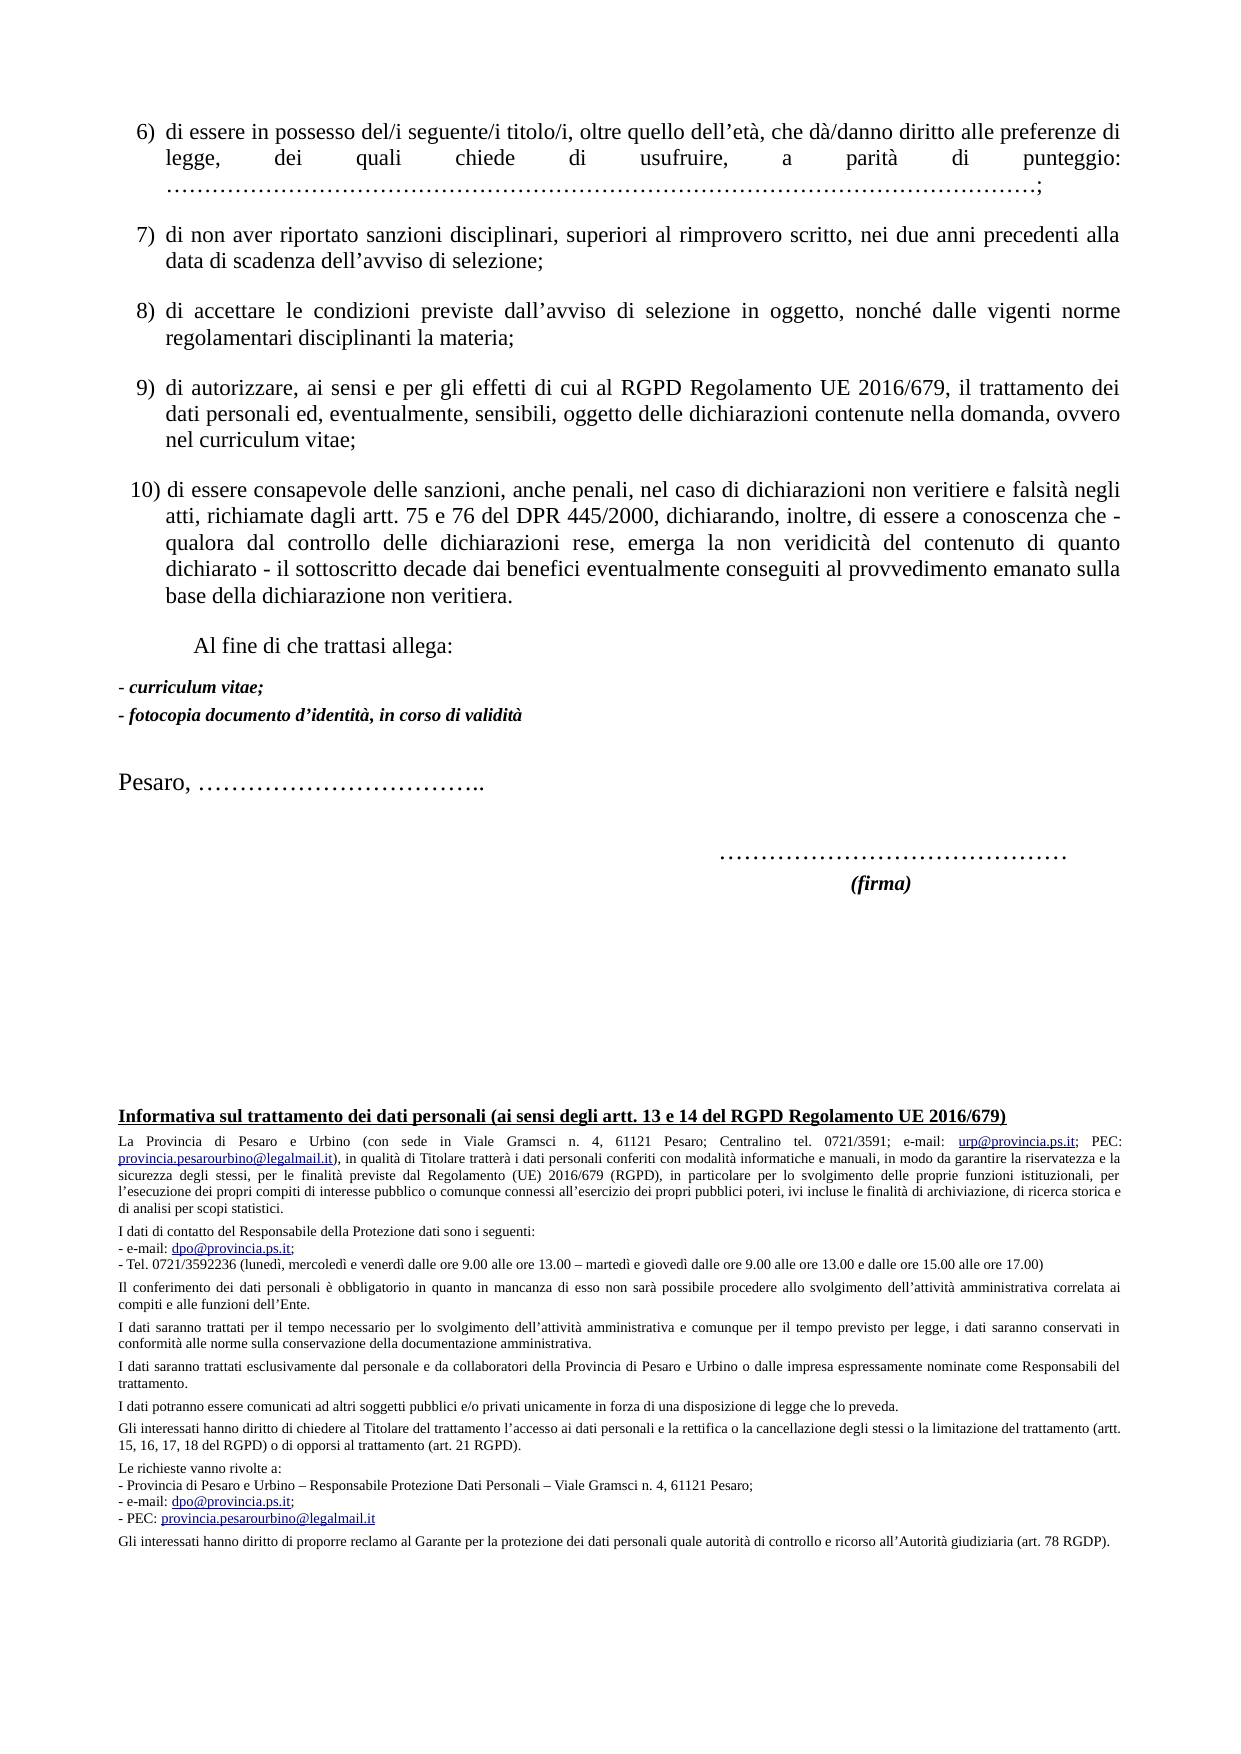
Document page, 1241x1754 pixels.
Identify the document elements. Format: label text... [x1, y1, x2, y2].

text Gli interessati hanno diritto di proporre reclamo al Garante per la protezione dei dati personali quale autorità di controllo e ricorso all’Autorità giudiziaria (art. 78 RGDP). [118, 1532, 1122, 1549]
text Pesaro, …………………………….. [118, 767, 1131, 796]
text - e-mail: dpo@provincia.ps.it; [118, 1239, 1122, 1256]
text Il conferimento dei dati personali è obbligatorio in quanto in mancanza di esso non sarà possibile procedere allo svolgimento dell’attività amministrativa correlata ai compiti e alle funzioni dell’Ente. [118, 1279, 1122, 1312]
text Gli interessati hanno diritto di chiedere al Titolare del trattamento l’accesso ai dati personali e la rettifica o la cancellazione degli stessi o la limitazione del trattamento (artt. 15, 16, 17, 18 del RGPD) o di opporsi al trattamento (art. 21 RGPD). [118, 1420, 1122, 1453]
text - curriculum vitae; [118, 676, 1131, 698]
text I dati potranno essere comunicati ad altri soggetti pubblici e/o privati unicamente in forza di una disposizione di legge che lo preveda. [118, 1397, 1122, 1414]
text - fotocopia documento d’identità, in corso di validità [118, 704, 1131, 725]
text I dati saranno trattati esclusivamente dal personale e da collaboratori della Provincia di Pesaro e Urbino o dalle impresa espressamente nominate come Responsabili del trattamento. [118, 1358, 1122, 1391]
text 8) di accettare le condizioni previste dall’avviso di selezione in oggetto, nonché dalle vigenti norme regolamentari disciplinanti la materia; [136, 297, 1122, 350]
text 6) di essere in possesso del/i seguente/i titolo/i, oltre quello dell’età, che dà/danno diritto alle preferenze di legge, dei quali chiede di usufruire, a parità di punteggio: ……………………………………………………………………………………………………; [136, 118, 1122, 197]
text - PEC: provincia.pesarourbino@legalmail.it [118, 1510, 1122, 1527]
text …………………………………… [118, 836, 1131, 865]
text (firma) [118, 871, 1128, 895]
text 10) di essere consapevole delle sanzioni, anche penali, nel caso di dichiarazioni non veritiere e falsità negli atti, richiamate dagli artt. 75 e 76 del DPR 445/2000, dichiarando, inoltre, di essere a conoscenza che - qualora dal controllo delle dichiarazioni rese, emerga la non veridicità del contenuto di quanto dichiarato - il sottoscritto decade dai benefici eventualmente conseguiti al provvedimento emanato sulla base della dichiarazione non veritiera. [130, 476, 1122, 608]
text - Tel. 0721/3592236 (lunedì, mercoledì e venerdì dalle ore 9.00 alle ore 13.00 – martedì e giovedì dalle ore 9.00 alle ore 13.00 e dalle ore 15.00 alle ore 17.00) [118, 1256, 1122, 1273]
text - Provincia di Pesaro e Urbino – Responsabile Protezione Dati Personali – Viale Gramsci n. 4, 61121 Pesaro; [118, 1476, 1122, 1493]
text 7) di non aver riportato sanzioni disciplinari, superiori al rimprovero scritto, nei due anni precedenti alla data di scadenza dell’avviso di selezione; [136, 221, 1122, 273]
text La Provincia di Pesaro e Urbino (con sede in Viale Gramsci n. 4, 61121 Pesaro; Centralino tel. 0721/3591; e-mail: urp@provincia.ps.it; PEC: provincia.pesarourbino@legalmail.it), in qualità di Titolare tratterà i dati personali conferiti con modalità informatiche e manuali, in modo da garantire la riservatezza e la sicurezza degli stessi, per le finalità previste dal Regolamento (UE) 2016/679 (RGPD), in particolare per lo svolgimento delle proprie funzioni istituzionali, per l’esecuzione dei propri compiti di interesse pubblico o comunque connessi all’esercizio dei propri pubblici poteri, ivi incluse le finalità di archiviazione, di ricerca storica e di analisi per scopi statistici. [118, 1133, 1122, 1217]
text Informativa sul trattamento dei dati personali (ai sensi degli artt. 13 e 14 del RGPD Regolamento UE 2016/679) [118, 1105, 1122, 1127]
text Al fine di che trattasi allega: [118, 632, 1131, 658]
text I dati di contatto del Responsabile della Protezione dati sono i seguenti: [118, 1223, 1122, 1239]
text - e-mail: dpo@provincia.ps.it; [118, 1493, 1122, 1510]
text Le richieste vanno rivolte a: [118, 1459, 1122, 1476]
text I dati saranno trattati per il tempo necessario per lo svolgimento dell’attività amministrativa e comunque per il tempo previsto per legge, i dati saranno conservati in conformità alle norme sulla conservazione della documentazione amministrativa. [118, 1318, 1122, 1352]
text 9) di autorizzare, ai sensi e per gli effetti di cui al RGPD Regolamento UE 2016/679, il trattamento dei dati personali ed, eventualmente, sensibili, oggetto delle dichiarazioni contenute nella domanda, ovvero nel curriculum vitae; [136, 373, 1122, 453]
